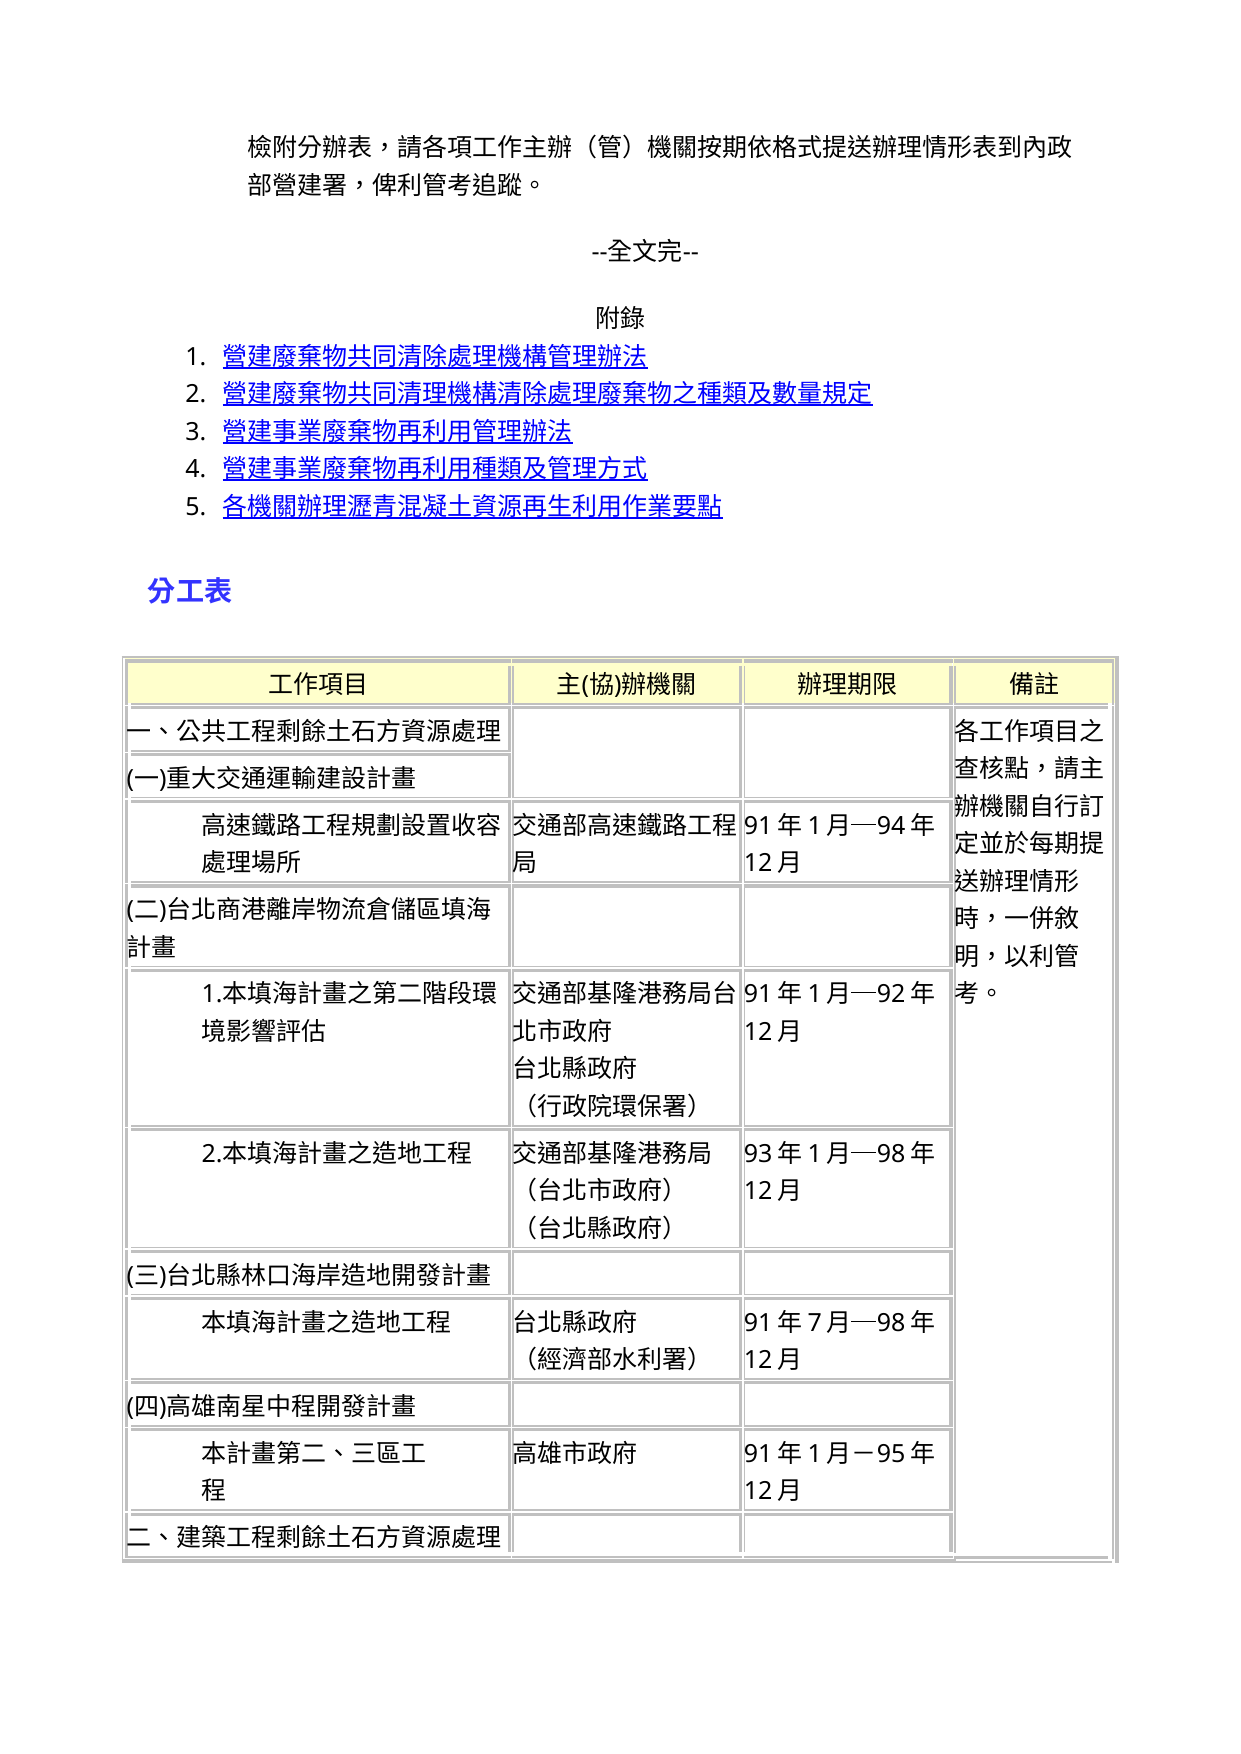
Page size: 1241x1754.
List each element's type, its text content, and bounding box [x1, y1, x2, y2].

table_header 主(協)辦機關 [511, 658, 742, 703]
table_header 工作項目 [128, 663, 511, 703]
table_header 備註 [953, 658, 1115, 703]
table_cell [514, 709, 739, 797]
table_cell 各工作項目之查核點，請主辦機關自行訂定並於每期提送辦理情形時，一併敘明，以利管考。 [953, 703, 1115, 1556]
table_cell 91年1月─94年12月 [745, 803, 949, 881]
table_cell 91年1月－95年12月 [745, 1431, 949, 1509]
table_cell [745, 1253, 949, 1294]
table_cell 交通部基隆港務局（台北市政府） （台北縣政府） [514, 1131, 739, 1247]
table_cell 高雄市政府 [514, 1431, 739, 1509]
table_cell 91年7月─98年12月 [745, 1300, 949, 1378]
list 營建事業廢棄物再利用種類及管理方式 [185, 448, 1092, 485]
table_cell 93年1月─98年12月 [745, 1131, 949, 1247]
table_cell [511, 1509, 742, 1556]
table_cell 高速鐵路工程規劃設置收容處理場所 [125, 797, 511, 881]
list 營建廢棄物共同清理機構清除處理廢棄物之種類及數量規定 [185, 373, 1092, 410]
list 營建廢棄物共同清除處理機構管理辦法 [185, 335, 1092, 373]
table_header 辦理期限 [742, 658, 952, 703]
table_cell 二、建築工程剩餘土石方資源處理 [125, 1509, 511, 1556]
table_cell 台北縣政府 （經濟部水利署） [514, 1300, 739, 1378]
table_cell 交通部基隆港務局台北市政府 台北縣政府 （行政院環保署） [514, 972, 739, 1125]
table_cell 本填海計畫之造地工程 [125, 1294, 511, 1378]
table_cell (一)重大交通運輸建設計畫 [125, 750, 511, 797]
table_cell [742, 1509, 952, 1556]
table_cell [745, 1384, 949, 1425]
table_cell 一、公共工程剩餘土石方資源處理 [125, 703, 511, 750]
table_cell 1.本填海計畫之第二階段環境影響評估 [125, 966, 511, 1125]
table_cell [514, 1384, 739, 1425]
text 附錄 [148, 298, 1092, 335]
text 檢附分辦表，請各項工作主辦（管）機關按期依格式提送辦理情形表到內政部營建署，俾利管考追蹤。 [248, 127, 1092, 202]
table_cell 2.本填海計畫之造地工程 [125, 1125, 511, 1247]
table_cell (二)台北商港離岸物流倉儲區填海計畫 [125, 881, 511, 966]
table_cell (三)台北縣林口海岸造地開發計畫 [125, 1247, 511, 1294]
text --全文完-- [198, 231, 1092, 269]
table_cell 本計畫第二、三區工程 [125, 1425, 511, 1509]
table_cell [514, 1253, 739, 1294]
table_cell [745, 888, 949, 966]
table_cell 91年1月─92年12月 [745, 972, 949, 1125]
subtitle 分工表 [148, 552, 1092, 627]
table_cell [745, 709, 949, 797]
list 各機關辦理瀝青混凝土資源再生利用作業要點 [185, 485, 1092, 523]
table_cell 交通部高速鐵路工程局 [514, 803, 739, 881]
table_cell (四)高雄南星中程開發計畫 [125, 1378, 511, 1425]
table_cell [514, 888, 739, 966]
list 營建事業廢棄物再利用管理辦法 [185, 410, 1092, 448]
